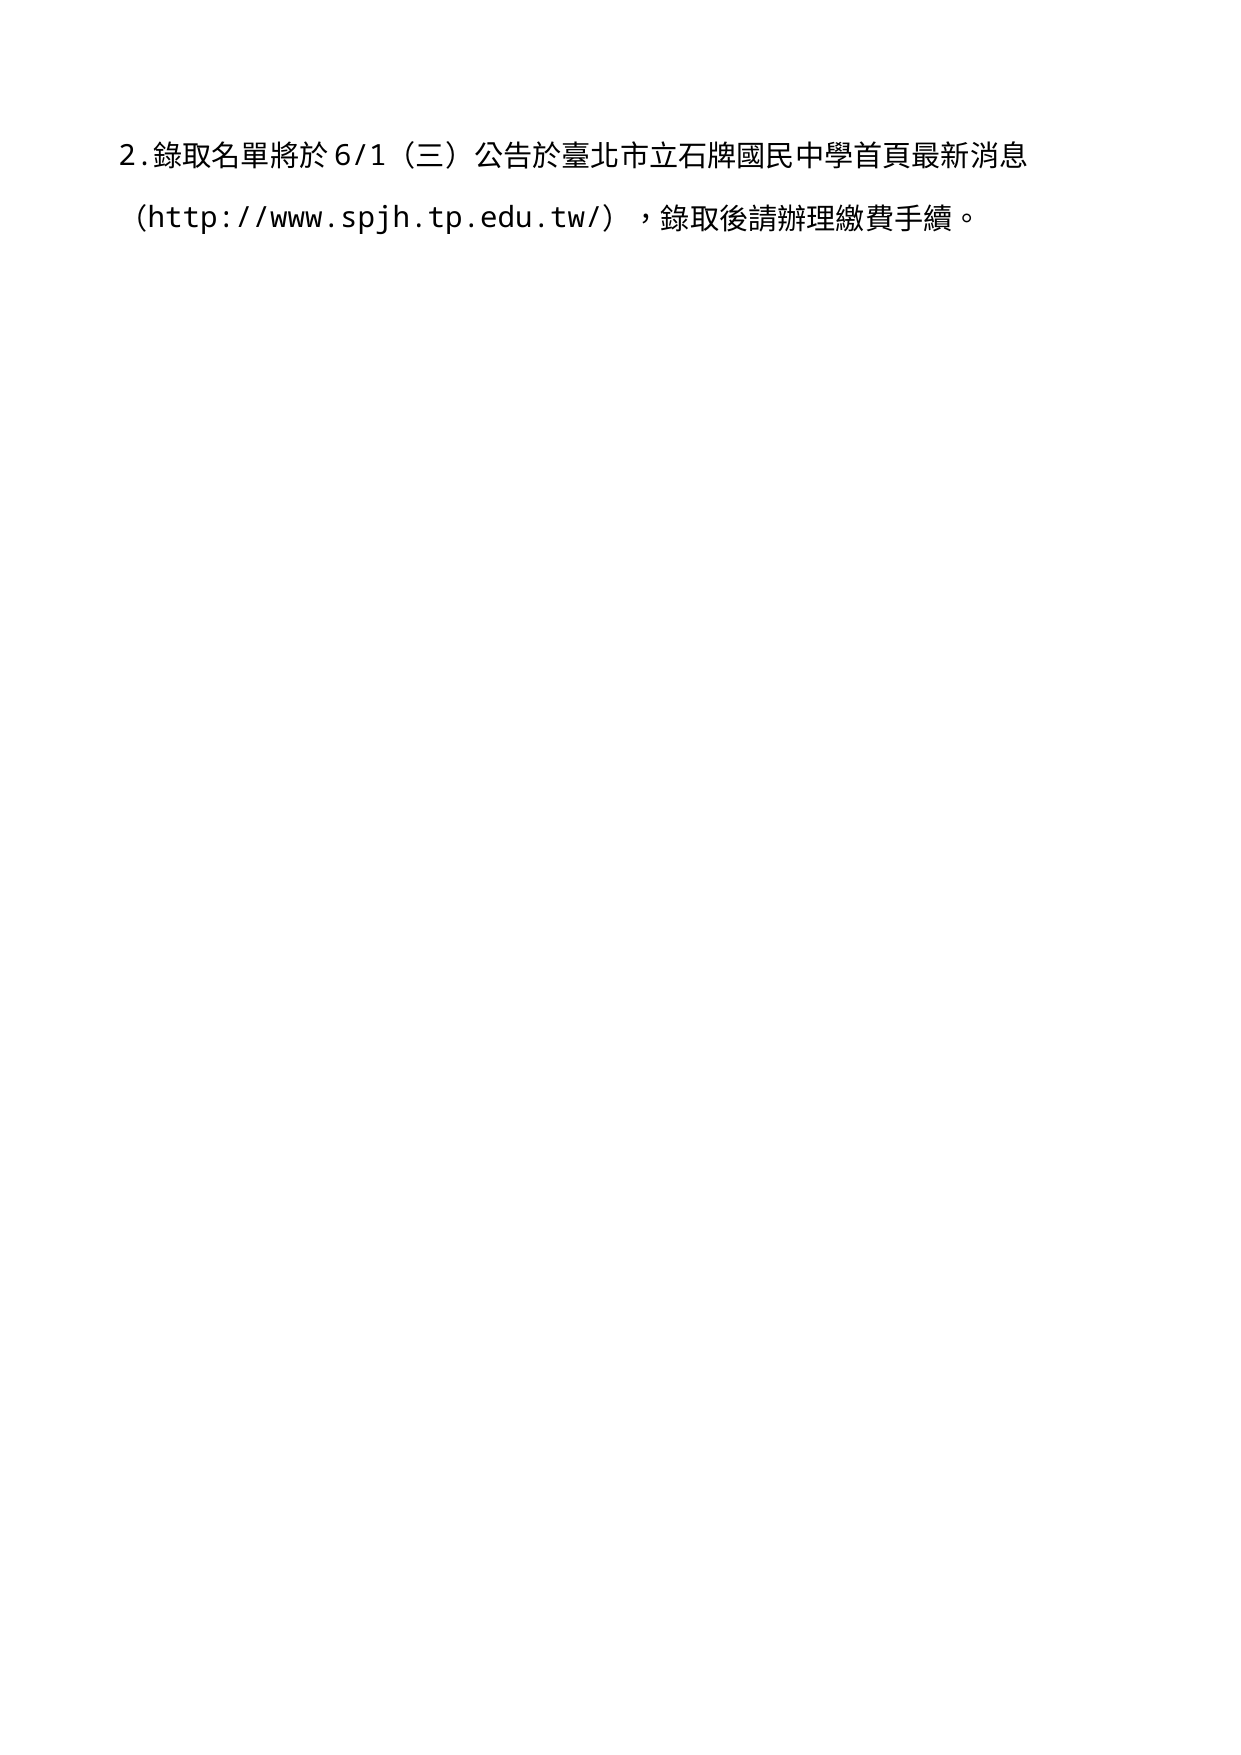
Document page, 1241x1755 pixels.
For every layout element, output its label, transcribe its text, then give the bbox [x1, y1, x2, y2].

text 2.錄取名單將於6/1（三）公告於臺北市立石牌國民中學首頁最新消息（http://www.spjh.tp.edu.tw/），錄取後請辦理繳費手續。 [118, 112, 1122, 237]
